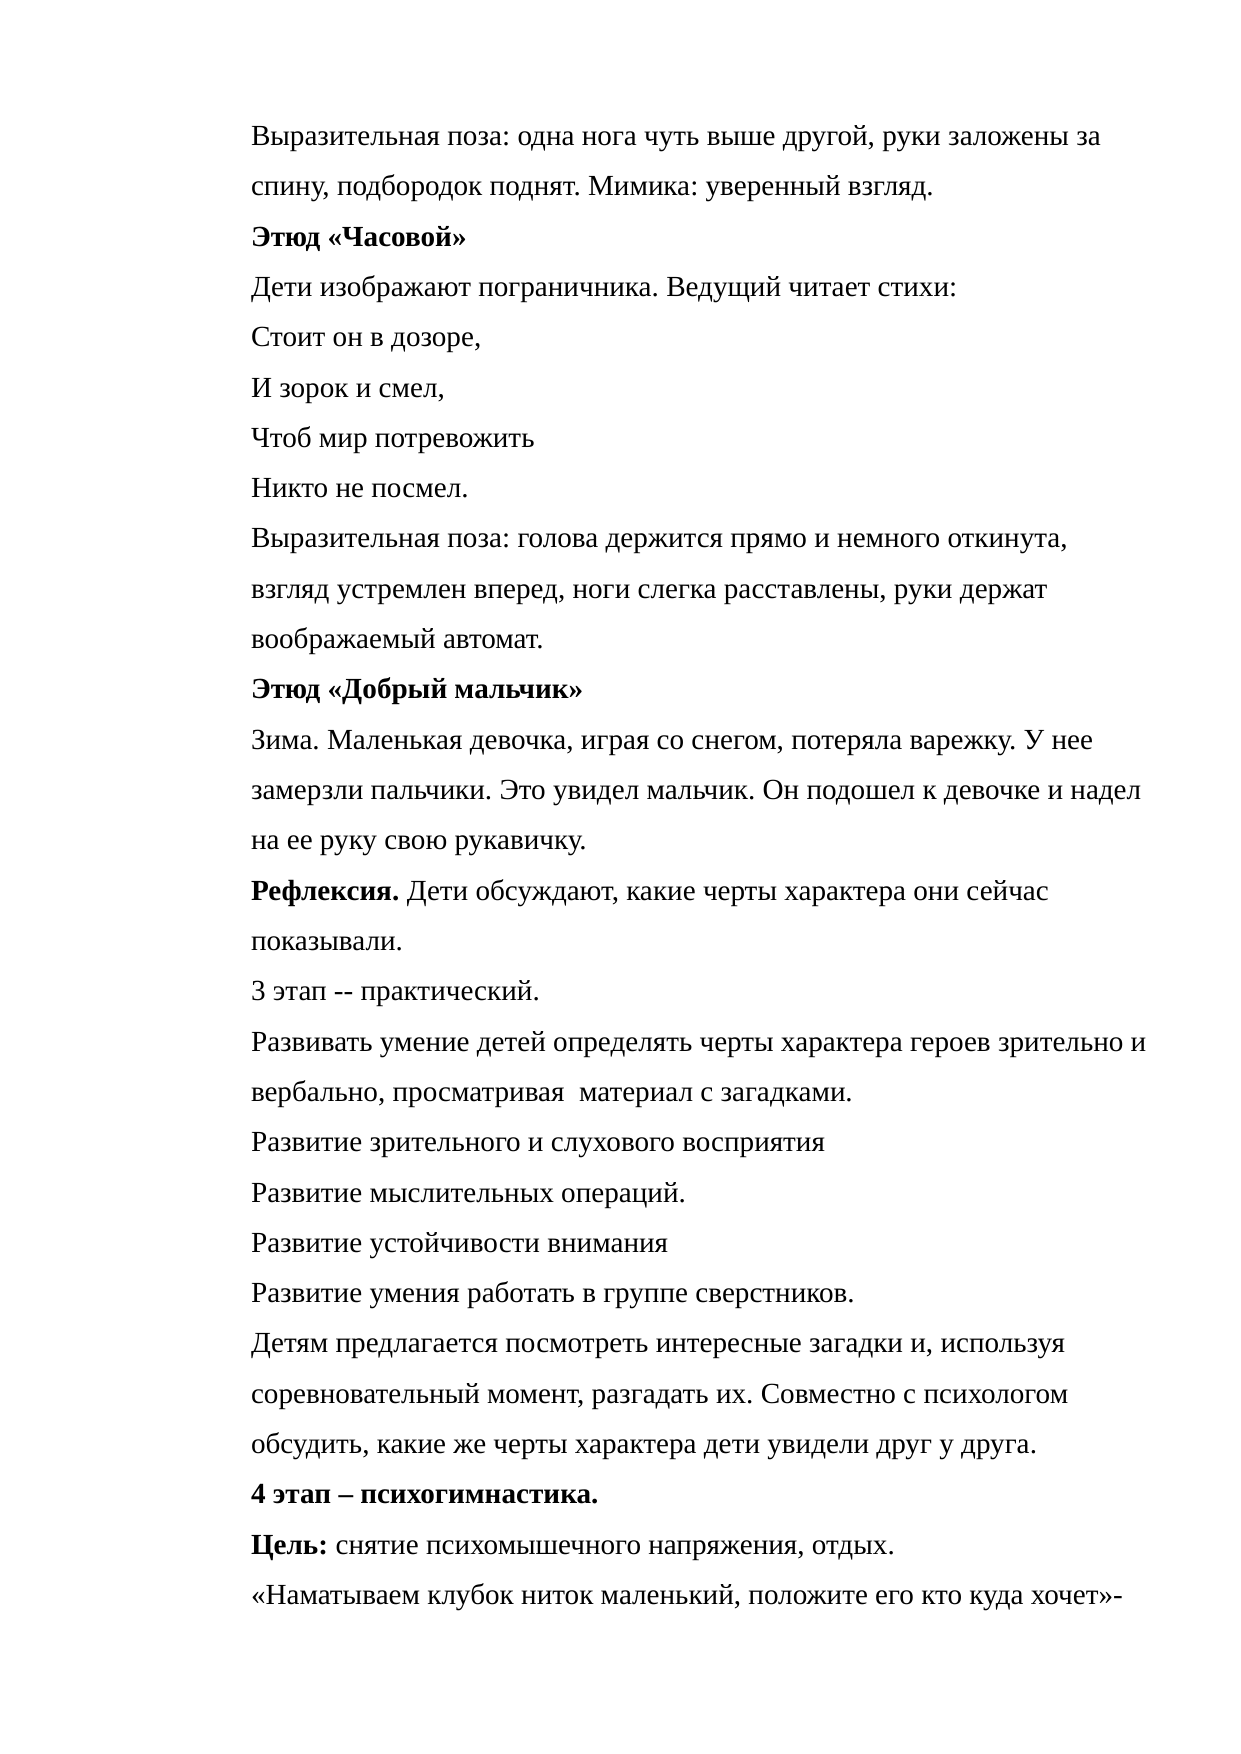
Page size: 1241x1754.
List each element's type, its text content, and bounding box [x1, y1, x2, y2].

list И зорок и смел, [221, 370, 1152, 403]
list Развитие мыслительных операций. [221, 1175, 1152, 1208]
list Цель: снятие психомышечного напряжения, отдых. [221, 1527, 1152, 1560]
list 4 этап – психогимнастика. [221, 1477, 1152, 1510]
list Этюд «Добрый мальчик» [221, 672, 1152, 705]
list Этюд «Часовой» [221, 219, 1152, 252]
list Чтоб мир потревожить [221, 420, 1152, 453]
list Развитие зрительного и слухового восприятия [221, 1124, 1152, 1158]
list Зима. Маленькая девочка, играя со снегом, потеряла варежку. У нее замерзли пальчики. Это увидел мальчик. Он подошел к девочке и надел на ее руку свою рукавичку. [221, 722, 1152, 856]
list Выразительная поза: голова держится прямо и немного откинута, взгляд устремлен вперед, ноги слегка расставлены, руки держат воображаемый автомат. [221, 521, 1152, 655]
list Стоит он в дозоре, [221, 319, 1152, 353]
list Выразительная поза: одна нога чуть выше другой, руки заложены за спину, подбородок поднят. Мимика: уверенный взгляд. [221, 118, 1152, 202]
list Развивать умение детей определять черты характера героев зрительно и вербально, просматривая материал с загадками. [221, 1024, 1152, 1108]
list Детям предлагается посмотреть интересные загадки и, используя соревновательный момент, разгадать их. Совместно с психологом обсудить, какие же черты характера дети увидели друг у друга. [221, 1326, 1152, 1460]
list «Наматываем клубок ниток маленький, положите его кто куда хочет»- [221, 1577, 1152, 1611]
list Никто не посмел. [221, 470, 1152, 504]
list Рефлексия. Дети обсуждают, какие черты характера они сейчас показывали. [221, 873, 1152, 957]
list Развитие устойчивости внимания [221, 1225, 1152, 1258]
list Дети изображают пограничника. Ведущий читает стихи: [221, 269, 1152, 303]
list 3 этап -- практический. [221, 973, 1152, 1007]
list Развитие умения работать в группе сверстников. [221, 1275, 1152, 1309]
